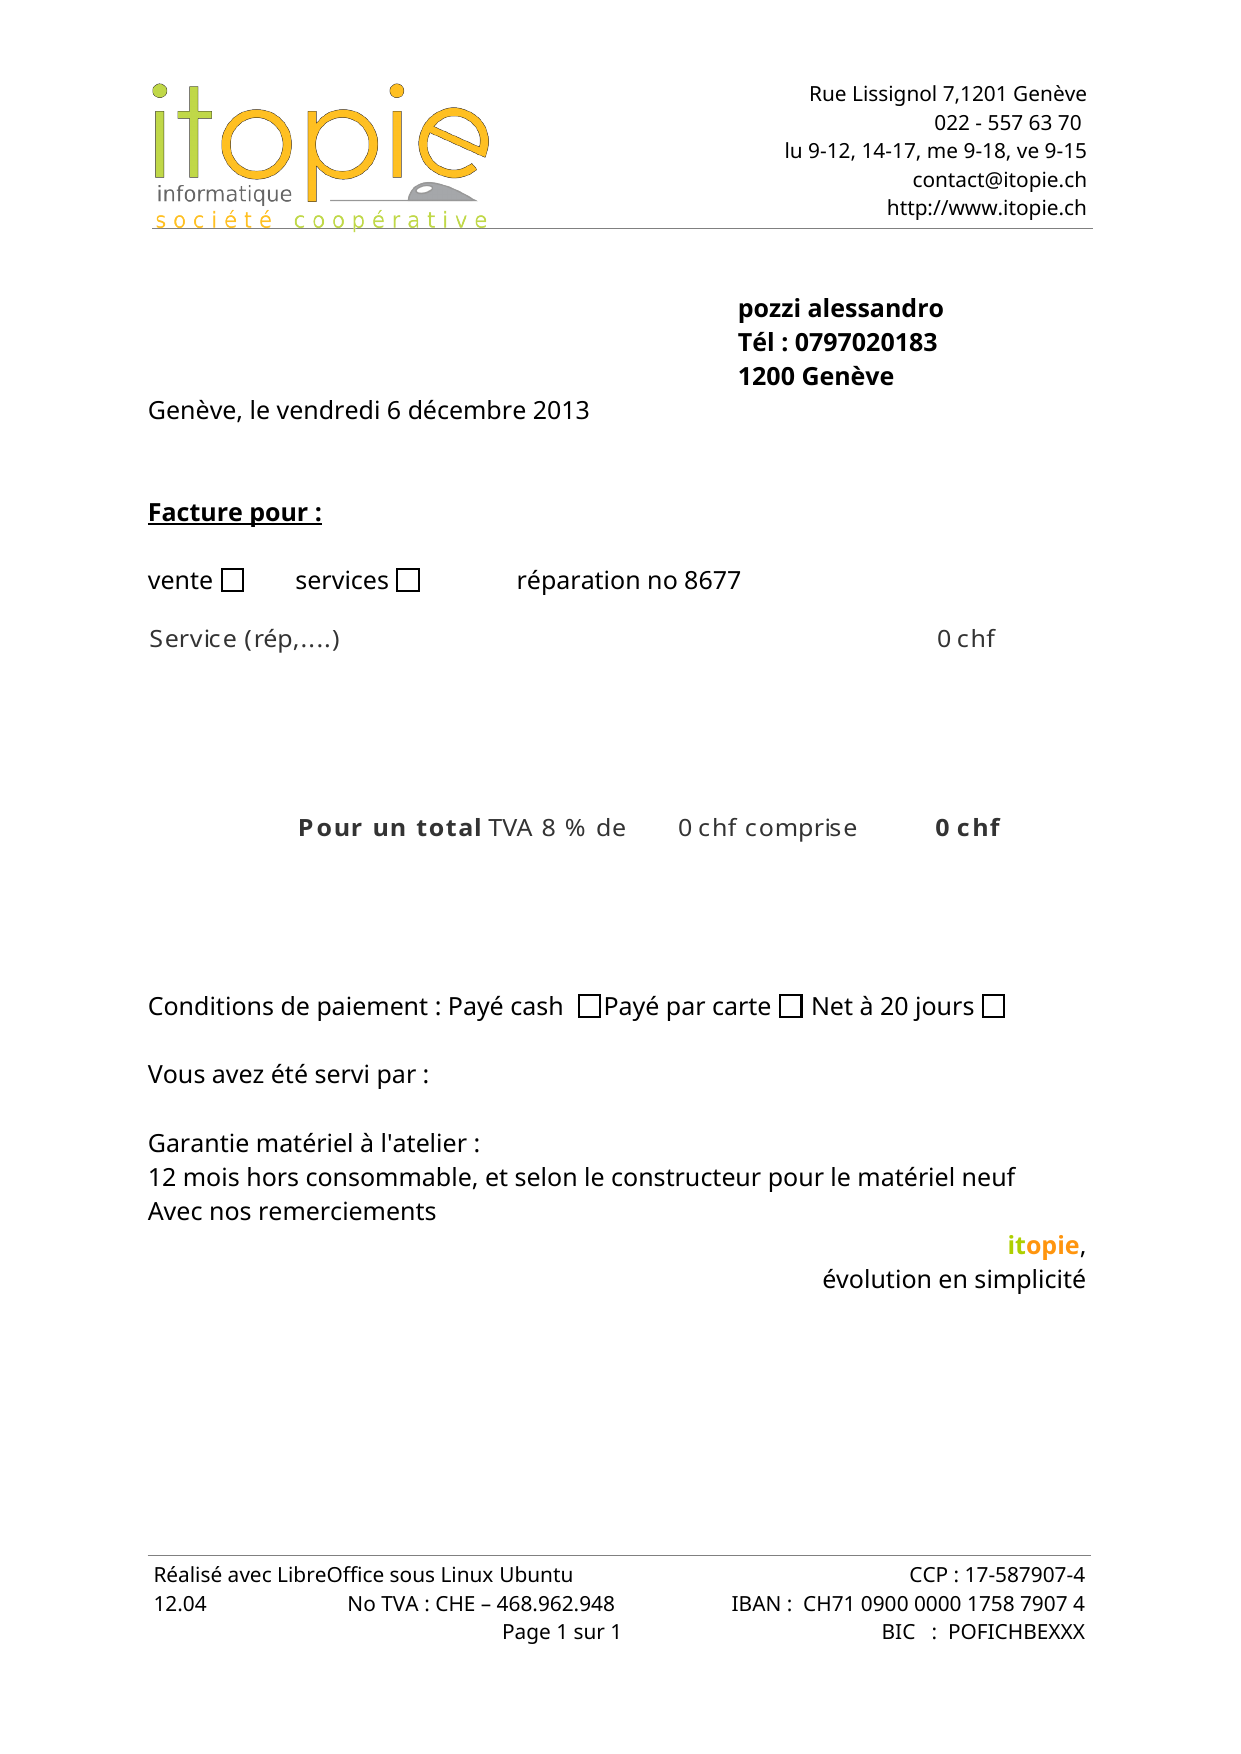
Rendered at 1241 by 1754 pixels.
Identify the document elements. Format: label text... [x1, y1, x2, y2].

text Conditions de paiement : Payé cash Payé par carte Net à 20 jours [148, 989, 1093, 1023]
text Facture pour : [148, 495, 1093, 529]
text 12 mois hors consommable, et selon le constructeur pour le matériel neuf [148, 1159, 1093, 1193]
text Avec nos remerciements [148, 1193, 1093, 1227]
text Vous avez été servi par : [148, 1057, 1093, 1091]
text Garantie matériel à l'atelier : [148, 1125, 1093, 1159]
text itopie, [148, 1227, 1093, 1262]
text Genève, le vendredi 6 décembre 2013 [148, 392, 1093, 427]
text évolution en simplicité [148, 1262, 1093, 1296]
text Tél : 0797020183 [148, 324, 1093, 358]
text 1200 Genève [148, 358, 1093, 392]
text vente services réparation no 8677 [148, 563, 1093, 597]
text pozzi alessandro [148, 290, 1093, 324]
picture [138, 72, 500, 244]
